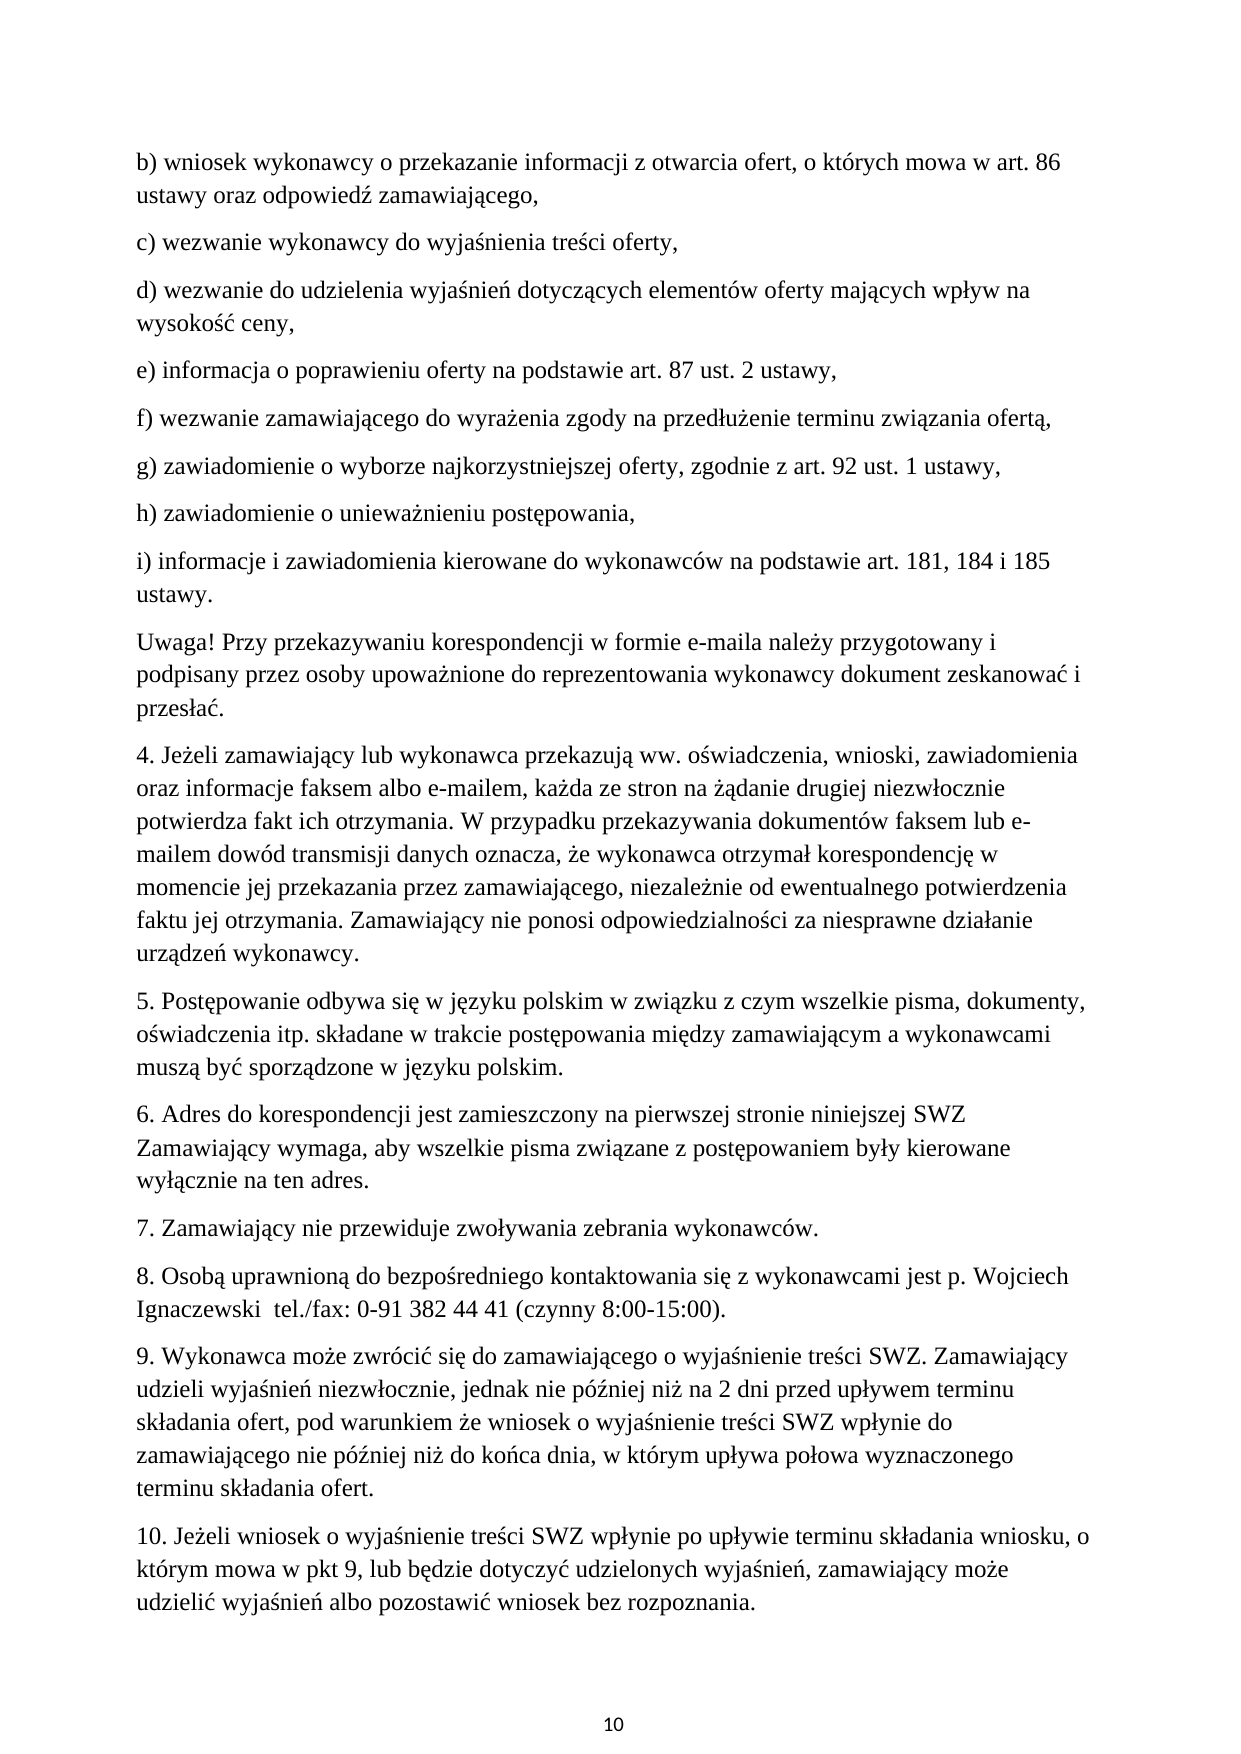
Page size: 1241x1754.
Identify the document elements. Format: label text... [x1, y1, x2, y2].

text 4. Jeżeli zamawiający lub wykonawca przekazują ww. oświadczenia, wnioski, zawiadomienia oraz informacje faksem albo e-mailem, każda ze stron na żądanie drugiej niezwłocznie potwierdza fakt ich otrzymania. W przypadku przekazywania dokumentów faksem lub e-mailem dowód transmisji danych oznacza, że wykonawca otrzymał korespondencję w momencie jej przekazania przez zamawiającego, niezależnie od ewentualnego potwierdzenia faktu jej otrzymania. Zamawiający nie ponosi odpowiedzialności za niesprawne działanie urządzeń wykonawcy. [136, 740, 1090, 967]
text f) wezwanie zamawiającego do wyrażenia zgody na przedłużenie terminu związania ofertą, [136, 403, 1090, 432]
text i) informacje i zawiadomienia kierowane do wykonawców na podstawie art. 181, 184 i 185 ustawy. [136, 546, 1090, 608]
text 9. Wykonawca może zwrócić się do zamawiającego o wyjaśnienie treści SWZ. Zamawiający udzieli wyjaśnień niezwłocznie, jednak nie później niż na 2 dni przed upływem terminu składania ofert, pod warunkiem że wniosek o wyjaśnienie treści SWZ wpłynie do zamawiającego nie później niż do końca dnia, w którym upływa połowa wyznaczonego terminu składania ofert. [136, 1341, 1090, 1502]
text d) wezwanie do udzielenia wyjaśnień dotyczących elementów oferty mających wpływ na wysokość ceny, [136, 275, 1090, 337]
text b) wniosek wykonawcy o przekazanie informacji z otwarcia ofert, o których mowa w art. 86 ustawy oraz odpowiedź zamawiającego, [136, 147, 1090, 208]
text 5. Postępowanie odbywa się w języku polskim w związku z czym wszelkie pisma, dokumenty, oświadczenia itp. składane w trakcie postępowania między zamawiającym a wykonawcami muszą być sporządzone w języku polskim. [136, 986, 1090, 1081]
text h) zawiadomienie o unieważnieniu postępowania, [136, 498, 1090, 527]
text c) wezwanie wykonawcy do wyjaśnienia treści oferty, [136, 227, 1090, 256]
text Uwaga! Przy przekazywaniu korespondencji w formie e-maila należy przygotowany i podpisany przez osoby upoważnione do reprezentowania wykonawcy dokument zeskanować i przesłać. [136, 627, 1090, 721]
text g) zawiadomienie o wyborze najkorzystniejszej oferty, zgodnie z art. 92 ust. 1 ustawy, [136, 451, 1090, 479]
text 10. Jeżeli wniosek o wyjaśnienie treści SWZ wpłynie po upływie terminu składania wniosku, o którym mowa w pkt 9, lub będzie dotyczyć udzielonych wyjaśnień, zamawiający może udzielić wyjaśnień albo pozostawić wniosek bez rozpoznania. [136, 1521, 1090, 1616]
text 7. Zamawiający nie przewiduje zwoływania zebrania wykonawców. [136, 1213, 1090, 1242]
text e) informacja o poprawieniu oferty na podstawie art. 87 ust. 2 ustawy, [136, 356, 1090, 384]
text 6. Adres do korespondencji jest zamieszczony na pierwszej stronie niniejszej SWZ Zamawiający wymaga, aby wszelkie pisma związane z postępowaniem były kierowane wyłącznie na ten adres. [136, 1099, 1090, 1194]
text 8. Osobą uprawnioną do bezpośredniego kontaktowania się z wykonawcami jest p. Wojciech Ignaczewski tel./fax: 0-91 382 44 41 (czynny 8:00-15:00). [136, 1261, 1090, 1323]
